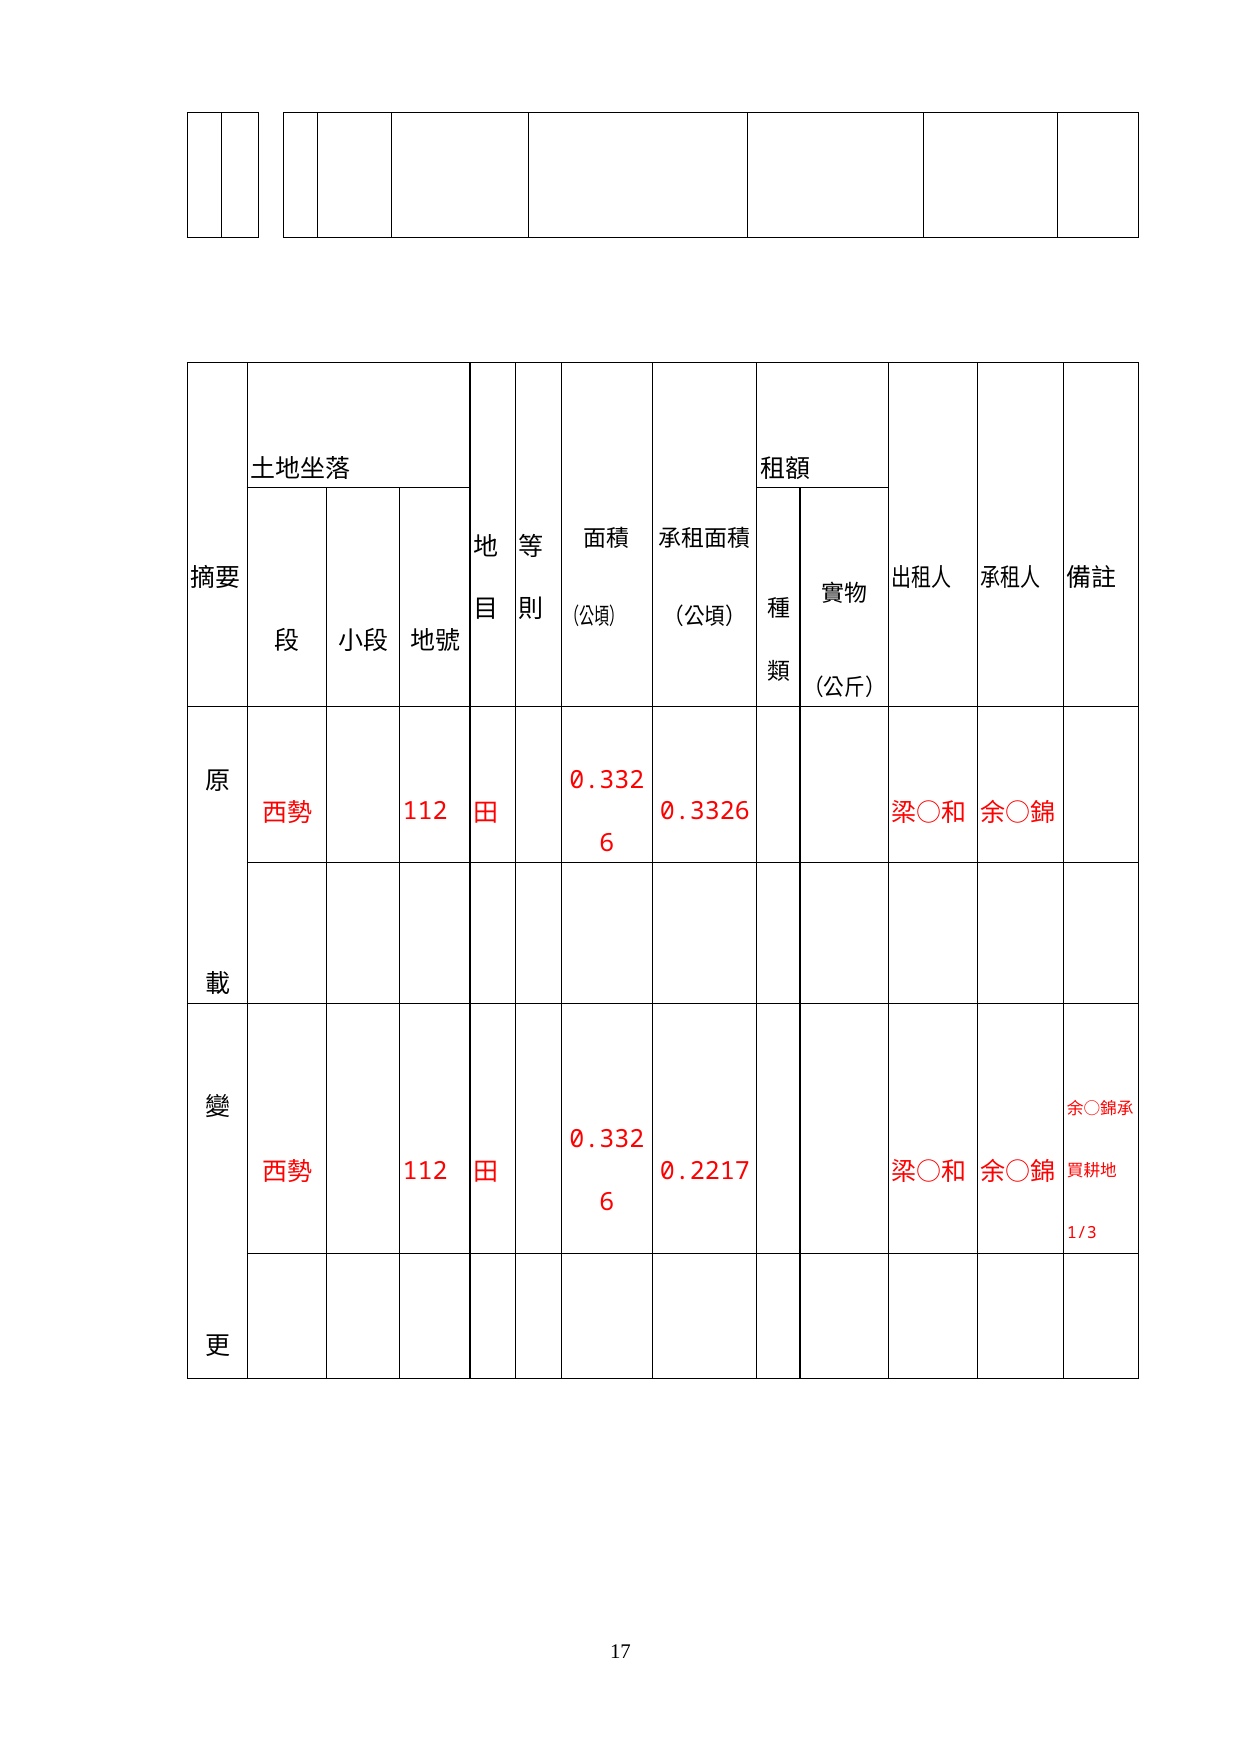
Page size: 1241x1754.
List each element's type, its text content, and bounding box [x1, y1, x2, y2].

table_cell [259, 112, 283, 237]
table_cell 字第 號 [222, 113, 258, 237]
table_cell [1058, 113, 1138, 237]
table_cell [516, 707, 561, 862]
table_cell [516, 1004, 561, 1253]
table_cell 原 載 [188, 707, 247, 1003]
table_cell [248, 863, 326, 1003]
table_cell [757, 1004, 799, 1253]
table_header 面積 （公頃） [562, 363, 652, 706]
table_header 承租人 [978, 363, 1063, 706]
table_cell 年 月 日 時 [188, 113, 221, 237]
table_cell [471, 1254, 515, 1378]
table_cell 112 [400, 707, 469, 862]
table_cell 西勢 [248, 707, 326, 862]
table_cell [801, 863, 888, 1003]
table_cell [653, 1254, 756, 1378]
table_cell [978, 863, 1063, 1003]
table_header 地目 [471, 363, 515, 706]
table_cell [327, 1004, 399, 1253]
table_cell 小段 [327, 488, 399, 706]
table_cell [562, 863, 652, 1003]
table_cell 變 更 [188, 1004, 247, 1378]
table_cell 0.3326 [653, 707, 756, 862]
table_cell [284, 113, 317, 237]
table_header 租額 [757, 363, 888, 487]
table_cell [924, 113, 1057, 237]
table_cell [327, 707, 399, 862]
table_cell [327, 863, 399, 1003]
table_cell 余○錦承買耕地1/3 [1064, 1004, 1138, 1253]
table_cell 余○錦 [978, 1004, 1063, 1253]
table_cell [801, 707, 888, 862]
table_cell [801, 1004, 888, 1253]
table_cell [400, 863, 469, 1003]
table_cell [1064, 1254, 1138, 1378]
table_cell 0.2217 [653, 1004, 756, 1253]
table_cell [516, 863, 561, 1003]
table_cell 地號 [400, 488, 469, 706]
table_cell 余○錦 [978, 707, 1063, 862]
table_cell [562, 1254, 652, 1378]
table_cell [748, 113, 923, 237]
table_cell [516, 1254, 561, 1378]
table_cell [889, 863, 977, 1003]
table_cell 西勢 [248, 1004, 326, 1253]
table_header 出租人 [889, 363, 977, 706]
table_header 摘要 [188, 363, 247, 706]
table_cell [1064, 863, 1138, 1003]
table_cell [889, 1254, 977, 1378]
table_header 承租面積 （公頃） [653, 363, 756, 706]
table_cell 田 [471, 1004, 515, 1253]
table_cell 梁○和 [889, 1004, 977, 1253]
table_cell [318, 113, 391, 237]
table_cell [978, 1254, 1063, 1378]
table_cell [248, 1254, 326, 1378]
table_cell [529, 113, 747, 237]
table_cell 田 [471, 707, 515, 862]
table_cell [757, 863, 799, 1003]
table_cell [801, 1254, 888, 1378]
table_cell 實物 （公斤） [801, 488, 888, 706]
table_cell [757, 707, 799, 862]
table_cell 梁○和 [889, 707, 977, 862]
table_cell 段 [248, 488, 326, 706]
table_cell [392, 113, 528, 237]
table_cell [400, 1254, 469, 1378]
table_cell [1064, 707, 1138, 862]
table_cell 112 [400, 1004, 469, 1253]
table_cell [471, 863, 515, 1003]
table_cell 0.3326 [562, 707, 652, 862]
table_cell 種類 [757, 488, 799, 706]
table_cell [757, 1254, 799, 1378]
table_header 備註 [1064, 363, 1138, 706]
table_cell [327, 1254, 399, 1378]
table_cell [653, 863, 756, 1003]
table_header 等則 [516, 363, 561, 706]
table_cell 0.3326 [562, 1004, 652, 1253]
table_header 土地坐落 [248, 363, 469, 487]
